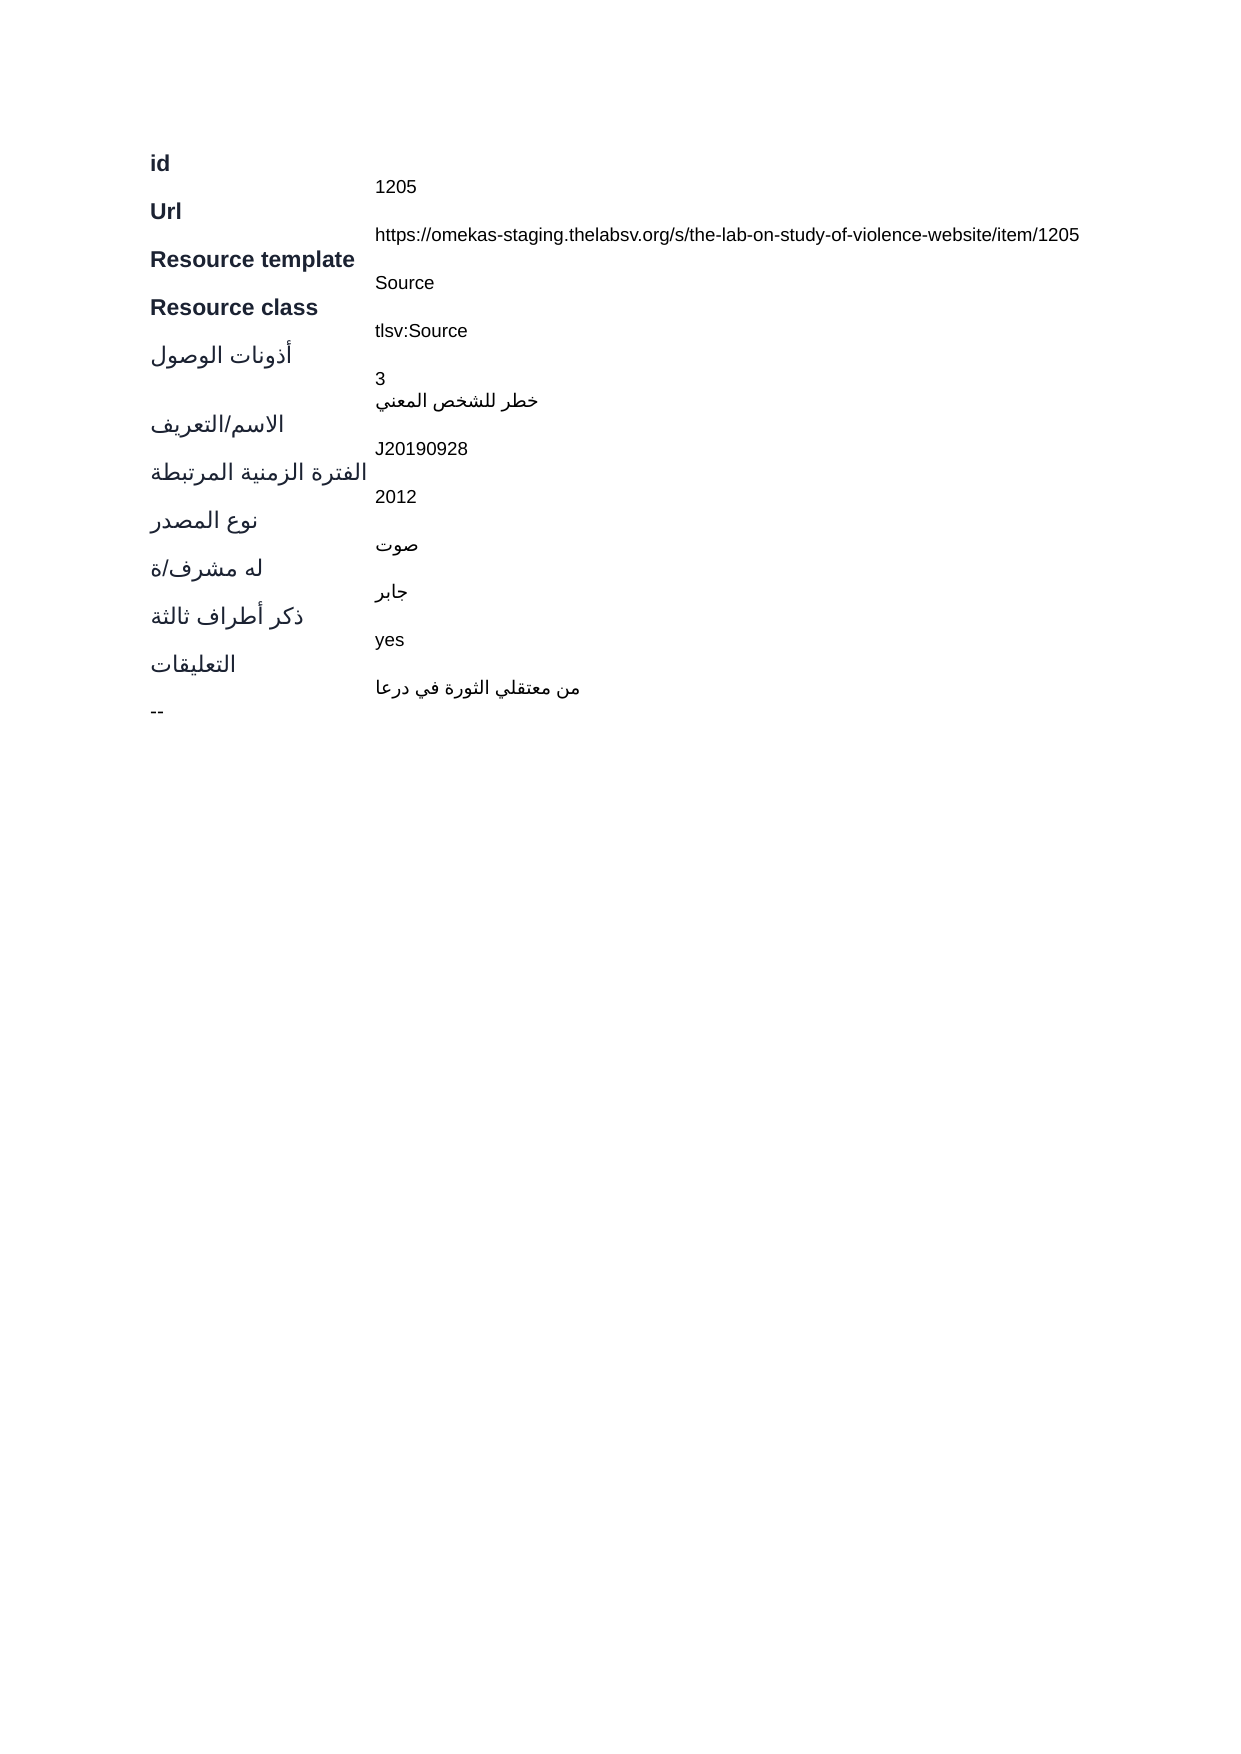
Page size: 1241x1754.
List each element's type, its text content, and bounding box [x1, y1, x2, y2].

text خطر للشخص المعني [375, 389, 1090, 411]
text له مشرف/ة [150, 555, 1090, 581]
text الفترة الزمنية المرتبطة [150, 459, 1090, 485]
text صوت [375, 533, 1090, 555]
text أذونات الوصول [150, 342, 1090, 368]
text 1205 [375, 176, 1090, 198]
text Resource class [150, 294, 1090, 320]
text 3 [375, 368, 1090, 389]
text Url [150, 198, 1090, 224]
text Resource template [150, 246, 1090, 272]
text id [150, 150, 1090, 176]
text من معتقلي الثورة في درعا [375, 677, 1090, 699]
text 2012 [375, 485, 1090, 507]
text yes [375, 629, 1090, 651]
text -- [150, 699, 1090, 723]
text tlsv:Source [375, 320, 1090, 342]
text ذكر أطراف ثالثة [150, 603, 1090, 629]
text https://omekas-staging.thelabsv.org/s/the-lab-on-study-of-violence-website/item/1205 [375, 224, 1090, 246]
text نوع المصدر [150, 507, 1090, 533]
text التعليقات [150, 651, 1090, 677]
text جابر [375, 581, 1090, 603]
text Source [375, 272, 1090, 294]
text J20190928 [375, 437, 1090, 459]
text الاسم/التعريف [150, 411, 1090, 437]
